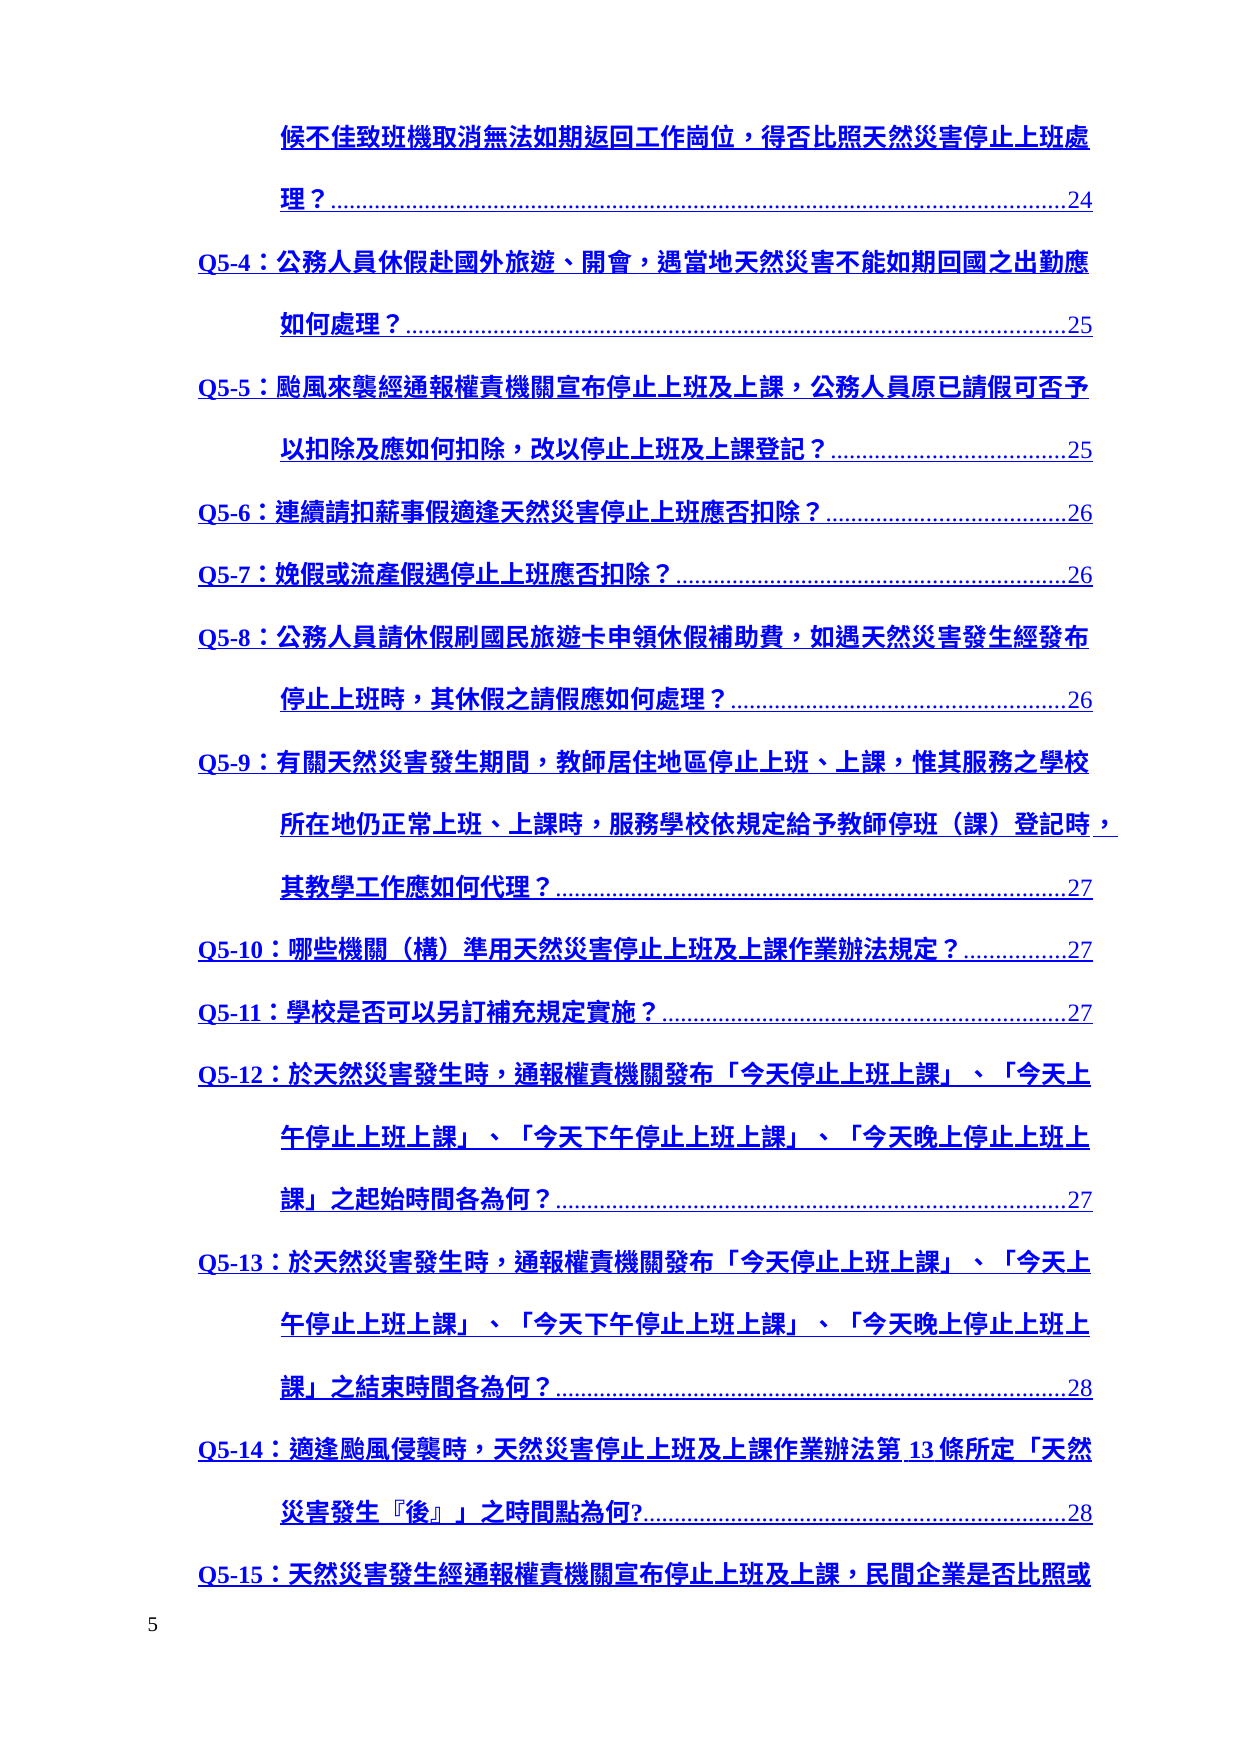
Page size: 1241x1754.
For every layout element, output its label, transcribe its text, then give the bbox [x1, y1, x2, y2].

text Q5-6：連續請扣薪事假適逢天然災害停止上班應否扣除？ 26 [198, 468, 1092, 523]
text [198, 587, 1092, 593]
text Q5-10：哪些機關（構）準用天然災害停止上班及上課作業辦法規定？ 27 [198, 906, 1092, 960]
text Q5-11：學校是否可以另訂補充規定實施？ 27 [198, 968, 1092, 1023]
text Q5-14：適逢颱風侵襲時，天然災害停止上班及上課作業辦法第13條所定「天然災害發生『後』」之時間點為何? 28 [198, 1406, 1092, 1531]
text Q5-13：於天然災害發生時，通報權責機關發布「今天停止上班上課」、「今天上午停止上班上課」、「今天下午停止上班上課」、「今天晚上停止上班上課」之結束時間各為何？ 28 [198, 1218, 1092, 1406]
text Q5-8：公務人員請休假刷國民旅遊卡申領休假補助費，如遇天然災害發生經發布停止上班時，其休假之請假應如何處理？ 26 [198, 593, 1092, 718]
text Q5-7：娩假或流產假遇停止上班應否扣除？ 26 [198, 531, 1092, 585]
text [198, 1024, 1092, 1031]
text Q5-4：公務人員休假赴國外旅遊、開會，遇當地天然災害不能如期回國之出勤應如何處理？ 25 [198, 218, 1092, 343]
text [198, 962, 1092, 968]
text Q5-5：颱風來襲經通報權責機關宣布停止上班及上課，公務人員原已請假可否予以扣除及應如何扣除，改以停止上班及上課登記？ 25 [198, 343, 1092, 468]
text Q5-3：離島（本島）地區公務人員非因公赴臺（離島），於假滿當日或隔日因天候不佳致班機取消無法如期返回工作崗位，得否比照天然災害停止上班處理？ 24 [198, 93, 1092, 218]
text Q5-12：於天然災害發生時，通報權責機關發布「今天停止上班上課」、「今天上午停止上班上課」、「今天下午停止上班上課」、「今天晚上停止上班上課」之起始時間各為何？ 27 [198, 1031, 1092, 1218]
text Q5-15：天然災害發生經通報權責機關宣布停止上班及上課，民間企業是否比照或另有不同規定？ 29 [198, 1531, 1092, 1593]
text Q5-9：有關天然災害發生期間，教師居住地區停止上班、上課，惟其服務之學校所在地仍正常上班、上課時，服務學校依規定給予教師停班（課）登記時，其教學工作應如何代理？ 27 [198, 718, 1092, 906]
text [198, 524, 1092, 531]
